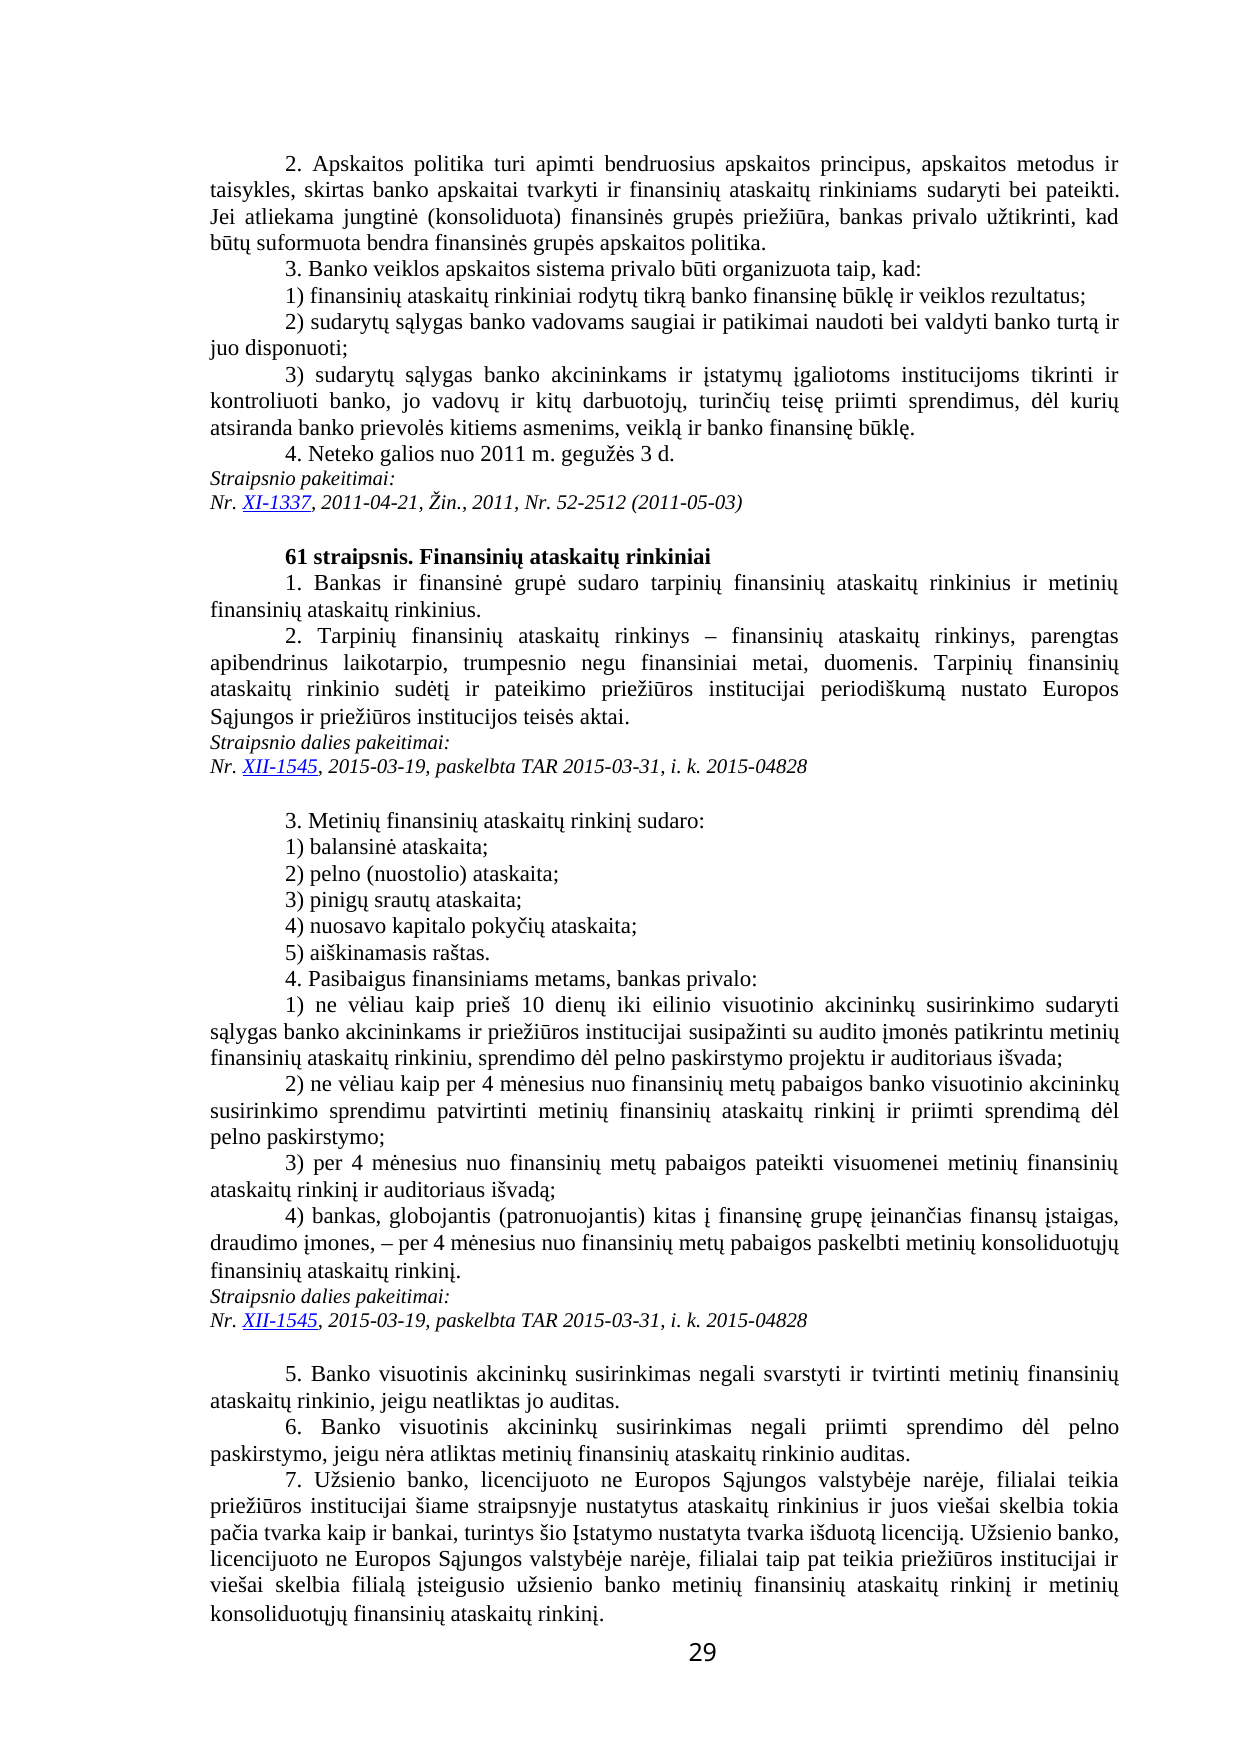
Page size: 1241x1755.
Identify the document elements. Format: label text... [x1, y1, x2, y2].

text Straipsnio dalies pakeitimai: [210, 1284, 1120, 1308]
text 1) balansinė ataskaita; [210, 833, 1120, 859]
text 1) ne vėliau kaip prieš 10 dienų iki eilinio visuotinio akcininkų susirinkimo sudaryti sąlygas banko akcininkams ir priežiūros institucijai susipažinti su audito įmonės patikrintu metinių finansinių ataskaitų rinkiniu, sprendimo dėl pelno paskirstymo projektu ir auditoriaus išvada; [210, 991, 1120, 1070]
text Straipsnio pakeitimai: [210, 466, 1120, 490]
text 3) sudarytų sąlygas banko akcininkams ir įstatymų įgaliotoms institucijoms tikrinti ir kontroliuoti banko, jo vadovų ir kitų darbuotojų, turinčių teisę priimti sprendimus, dėl kurių atsiranda banko prievolės kitiems asmenims, veiklą ir banko finansinę būklę. [210, 361, 1120, 440]
text 7. Užsienio banko, licencijuoto ne Europos Sąjungos valstybėje narėje, filialai teikia priežiūros institucijai šiame straipsnyje nustatytus ataskaitų rinkinius ir juos viešai skelbia tokia pačia tvarka kaip ir bankai, turintys šio Įstatymo nustatyta tvarka išduotą licenciją. Užsienio banko, licencijuoto ne Europos Sąjungos valstybėje narėje, filialai taip pat teikia priežiūros institucijai ir viešai skelbia filialą įsteigusio užsienio banko metinių finansinių ataskaitų rinkinį ir metinių konsoliduotųjų finansinių ataskaitų rinkinį. [210, 1466, 1120, 1626]
text 4) nuosavo kapitalo pokyčių ataskaita; [210, 912, 1120, 939]
text Nr. XI-1337, 2011-04-21, Žin., 2011, Nr. 52-2512 (2011-05-03) [210, 490, 1120, 514]
text 1. Bankas ir finansinė grupė sudaro tarpinių finansinių ataskaitų rinkinius ir metinių finansinių ataskaitų rinkinius. [210, 569, 1120, 622]
text 3. Metinių finansinių ataskaitų rinkinį sudaro: [210, 807, 1120, 833]
text 2) pelno (nuostolio) ataskaita; [210, 859, 1120, 886]
text 3) pinigų srautų ataskaita; [210, 886, 1120, 912]
text 4. Pasibaigus finansiniams metams, bankas privalo: [210, 965, 1120, 991]
text 2) sudarytų sąlygas banko vadovams saugiai ir patikimai naudoti bei valdyti banko turtą ir juo disponuoti; [210, 308, 1120, 361]
text 2) ne vėliau kaip per 4 mėnesius nuo finansinių metų pabaigos banko visuotinio akcininkų susirinkimo sprendimu patvirtinti metinių finansinių ataskaitų rinkinį ir priimti sprendimą dėl pelno paskirstymo; [210, 1070, 1120, 1149]
text Nr. XII-1545, 2015-03-19, paskelbta TAR 2015-03-31, i. k. 2015-04828 [210, 754, 1120, 778]
text 5) aiškinamasis raštas. [210, 939, 1120, 965]
text Straipsnio dalies pakeitimai: [210, 730, 1120, 754]
text 3. Banko veiklos apskaitos sistema privalo būti organizuota taip, kad: [210, 255, 1120, 282]
text 61 straipsnis. Finansinių ataskaitų rinkiniai [210, 543, 1120, 569]
text 5. Banko visuotinis akcininkų susirinkimas negali svarstyti ir tvirtinti metinių finansinių ataskaitų rinkinio, jeigu neatliktas jo auditas. [210, 1361, 1120, 1413]
text 2. Apskaitos politika turi apimti bendruosius apskaitos principus, apskaitos metodus ir taisykles, skirtas banko apskaitai tvarkyti ir finansinių ataskaitų rinkiniams sudaryti bei pateikti. Jei atliekama jungtinė (konsoliduota) finansinės grupės priežiūra, bankas privalo užtikrinti, kad būtų suformuota bendra finansinės grupės apskaitos politika. [210, 150, 1120, 255]
text 4) bankas, globojantis (patronuojantis) kitas į finansinę grupę įeinančias finansų įstaigas, draudimo įmones, – per 4 mėnesius nuo finansinių metų pabaigos paskelbti metinių konsoliduotųjų finansinių ataskaitų rinkinį. [210, 1202, 1120, 1284]
text 1) finansinių ataskaitų rinkiniai rodytų tikrą banko finansinę būklę ir veiklos rezultatus; [210, 282, 1120, 308]
text 2. Tarpinių finansinių ataskaitų rinkinys – finansinių ataskaitų rinkinys, parengtas apibendrinus laikotarpio, trumpesnio negu finansiniai metai, duomenis. Tarpinių finansinių ataskaitų rinkinio sudėtį ir pateikimo priežiūros institucijai periodiškumą nustato Europos Sąjungos ir priežiūros institucijos teisės aktai. [210, 622, 1120, 730]
text 4. Neteko galios nuo 2011 m. gegužės 3 d. [210, 440, 1120, 466]
text 6. Banko visuotinis akcininkų susirinkimas negali priimti sprendimo dėl pelno paskirstymo, jeigu nėra atliktas metinių finansinių ataskaitų rinkinio auditas. [210, 1413, 1120, 1466]
text Nr. XII-1545, 2015-03-19, paskelbta TAR 2015-03-31, i. k. 2015-04828 [210, 1308, 1120, 1332]
text 3) per 4 mėnesius nuo finansinių metų pabaigos pateikti visuomenei metinių finansinių ataskaitų rinkinį ir auditoriaus išvadą; [210, 1149, 1120, 1202]
